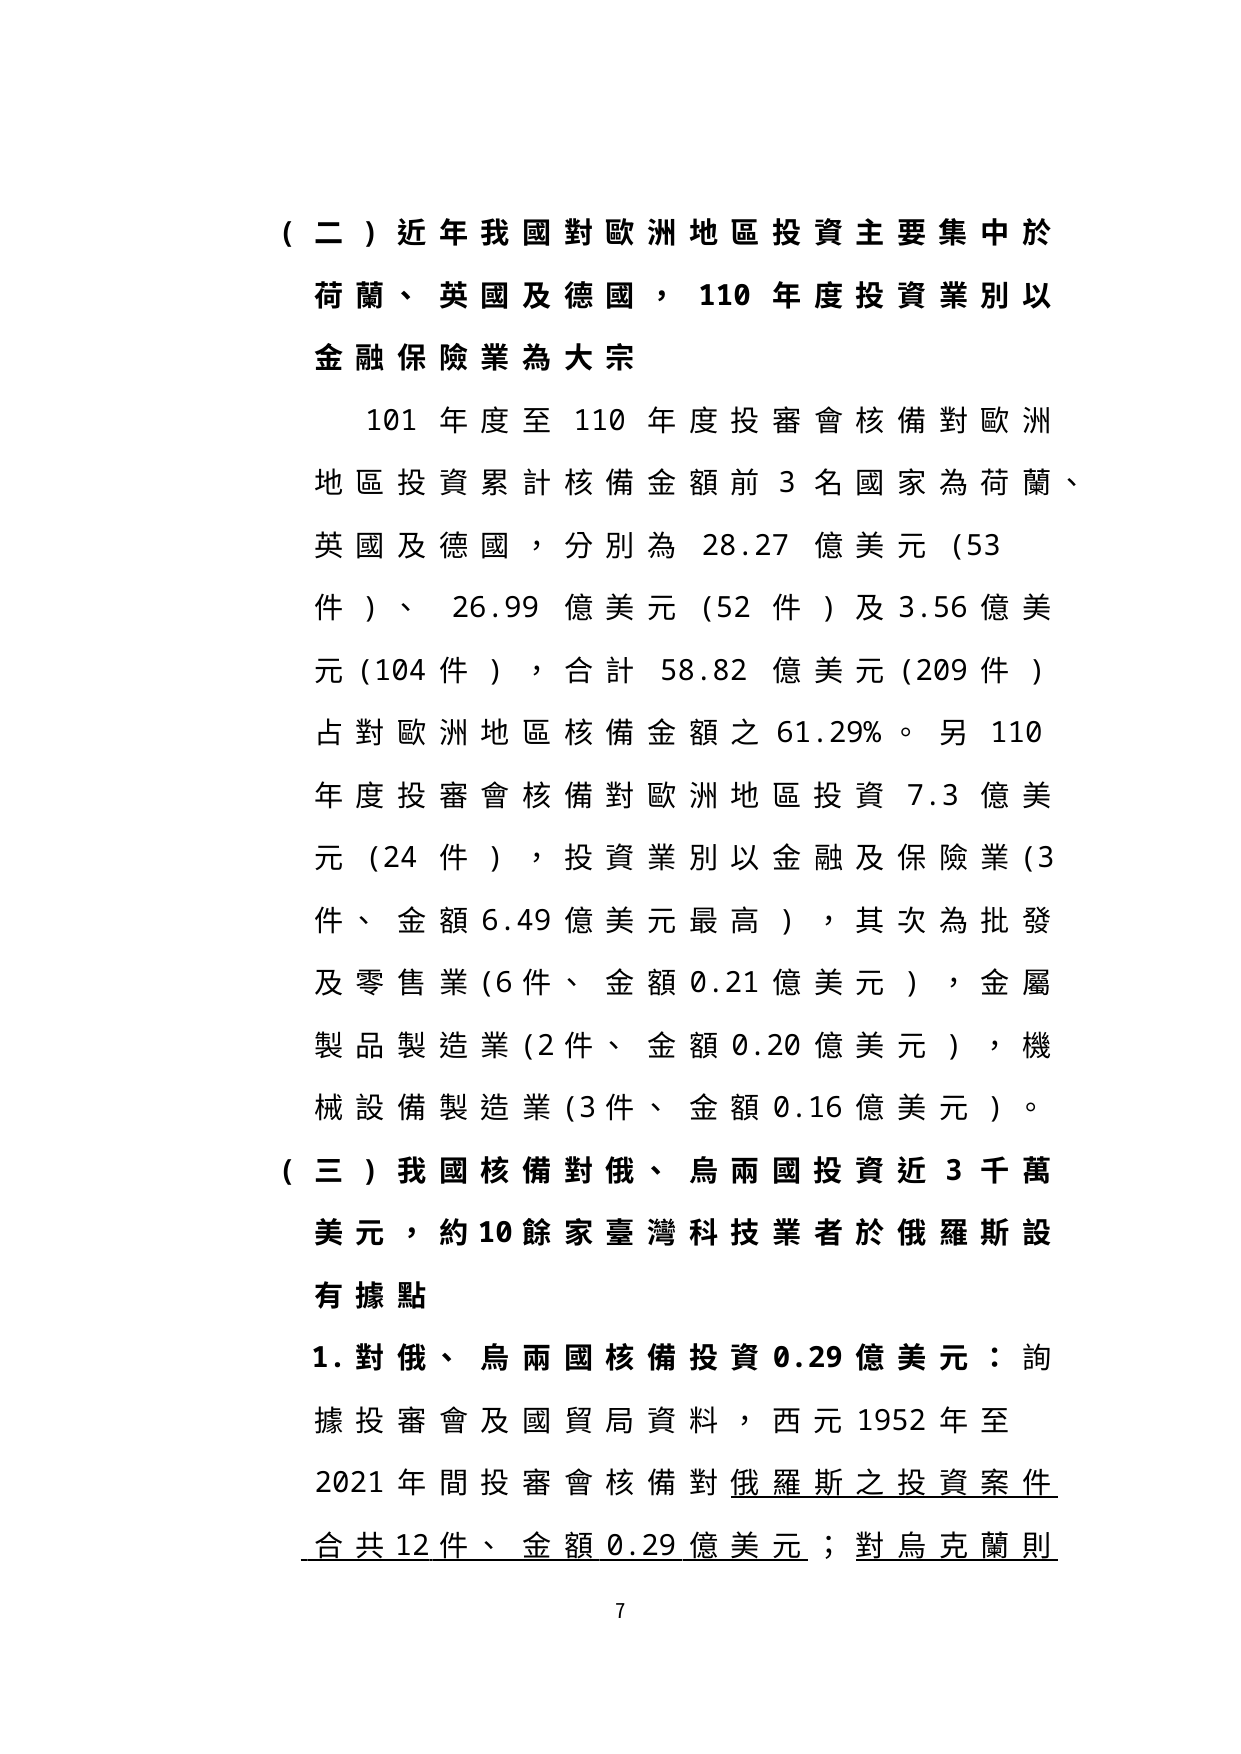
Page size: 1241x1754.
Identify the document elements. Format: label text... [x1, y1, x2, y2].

text (三)我國核備對俄、烏兩國投資近3千萬美元，約10餘家臺灣科技業者於俄羅斯設有據點 [242, 1127, 1058, 1314]
text (二)近年我國對歐洲地區投資主要集中於荷蘭、英國及德國，110年度投資業別以金融保險業為大宗 [242, 189, 1058, 377]
text 1.對俄、烏兩國核備投資0.29億美元：詢據投審會及國貿局資料，西元1952年至2021年間投審會核備對俄羅斯之投資案件合共12件、金額0.29億美元；對烏克蘭則 [271, 1314, 1058, 1564]
text 101年度至110年度投審會核備對歐洲地區投資累計核備金額前3名國家為荷蘭、英國及德國，分別為28.27億美元(53件)、26.99億美元(52件)及3.56億美元(104件)，合計58.82億美元(209件)占對歐洲地區核備金額之61.29%。另110年度投審會核備對歐洲地區投資7.3億美元(24件)，投資業別以金融及保險業(3件、金額6.49億美元最高)，其次為批發及零售業(6件、金額0.21億美元)，金屬製品製造業(2件、金額0.20億美元)，機械設備製造業(3件、金額0.16億美元)。 [271, 377, 1058, 1127]
